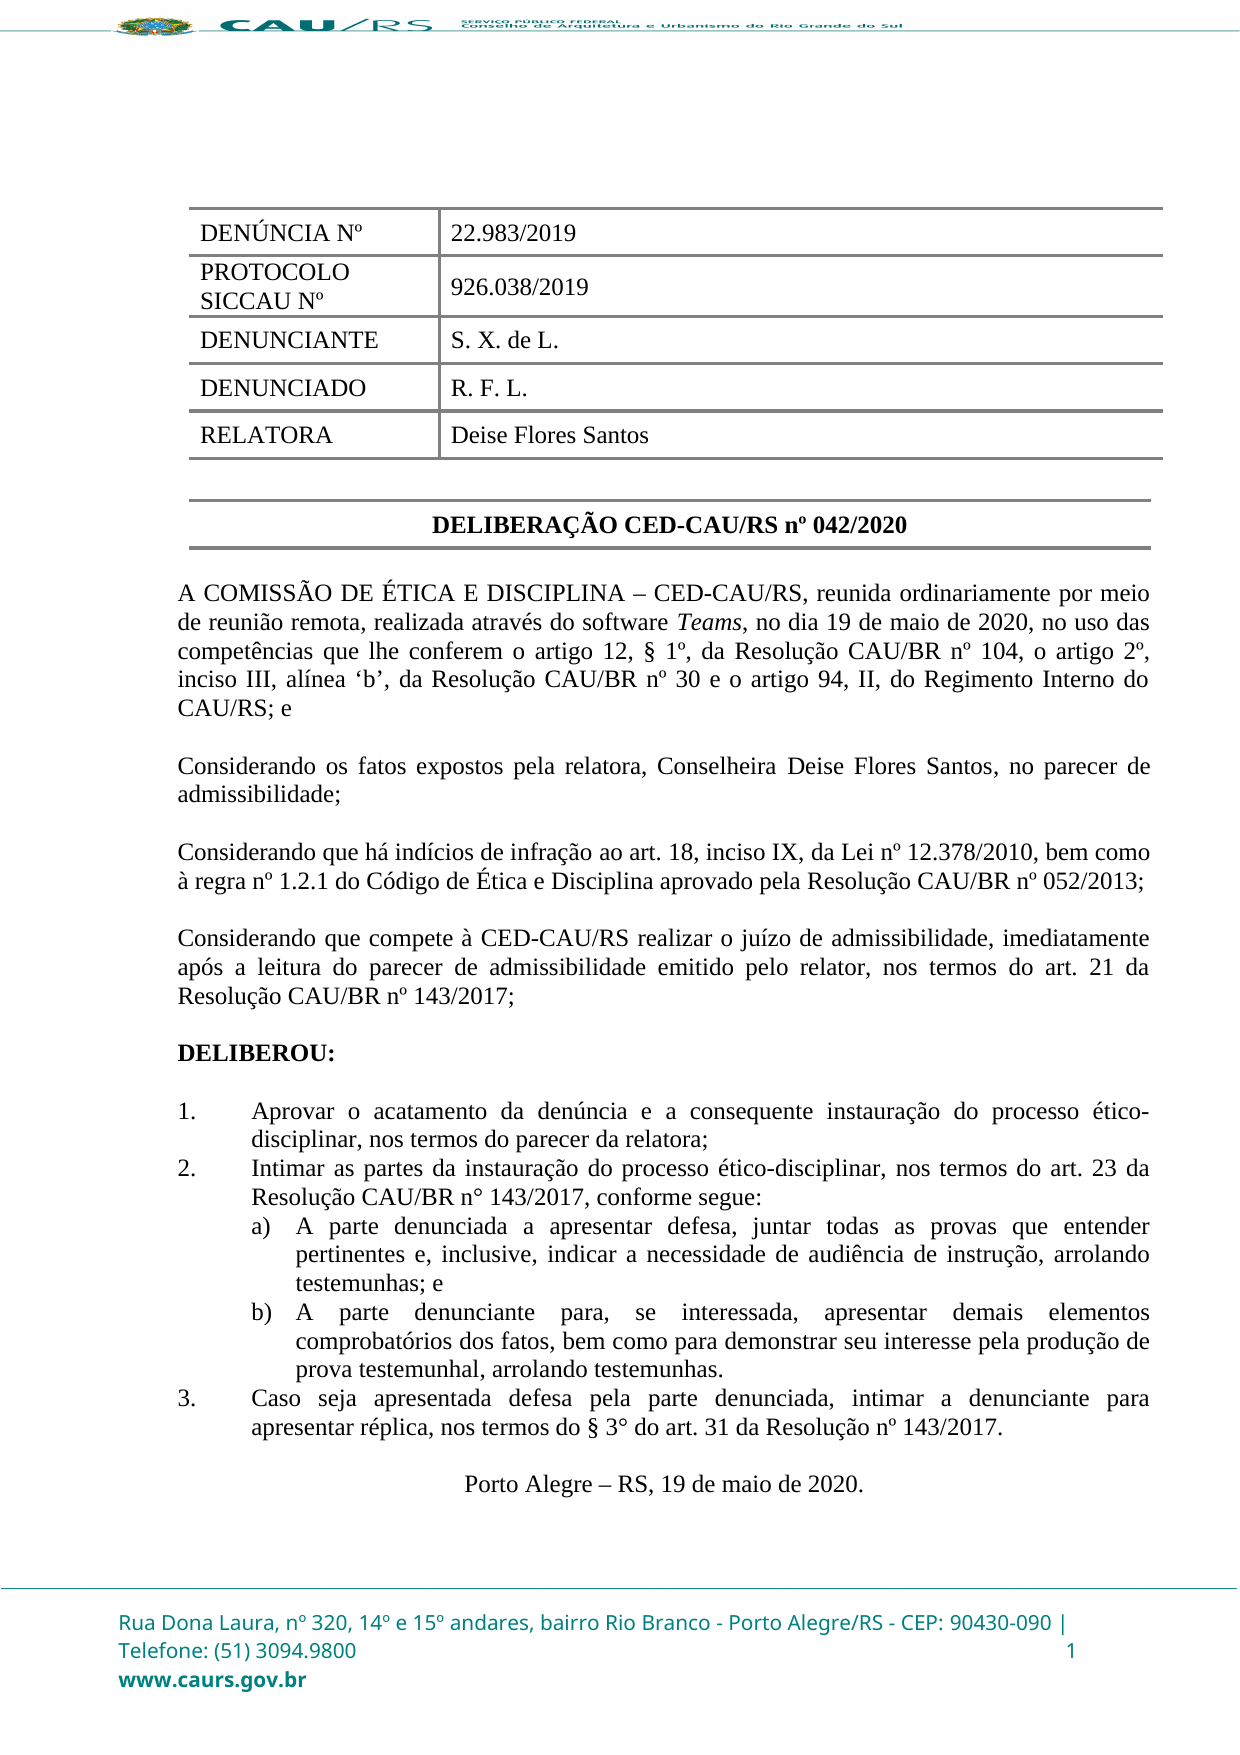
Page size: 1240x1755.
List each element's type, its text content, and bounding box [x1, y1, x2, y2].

table_cell DENUNCIADO [189, 365, 438, 409]
list Aprovar o acatamento da denúncia e a consequente instauração do processo ético-disciplinar, nos termos do parecer da relatora; [177, 1096, 1151, 1153]
text A COMISSÃO DE ÉTICA E DISCIPLINA – CED-CAU/RS, reunida ordinariamente por meio de reunião remota, realizada através do software Teams, no dia 19 de maio de 2020, no uso das competências que lhe conferem o artigo 12, § 1º, da Resolução CAU/BR nº 104, o artigo 2º, inciso III, alínea ‘b’, da Resolução CAU/BR nº 30 e o artigo 94, II, do Regimento Interno do CAU/RS; e [177, 578, 1151, 722]
text DELIBEROU: [177, 1038, 1151, 1067]
text Considerando que compete à CED-CAU/RS realizar o juízo de admissibilidade, imediatamente após a leitura do parecer de admissibilidade emitido pelo relator, nos termos do art. 21 da Resolução CAU/BR nº 143/2017; [177, 923, 1151, 1009]
table_cell 926.038/2019 [441, 257, 1163, 315]
table_header DENÚNCIA Nº [189, 210, 438, 254]
list Caso seja apresentada defesa pela parte denunciada, intimar a denunciante para apresentar réplica, nos termos do § 3° do art. 31 da Resolução nº 143/2017. [177, 1383, 1151, 1441]
table_cell PROTOCOLO SICCAU Nº [189, 257, 438, 315]
table_header 22.983/2019 [441, 210, 1163, 254]
table_cell S. X. de L. [441, 318, 1163, 362]
table_cell RELATORA [189, 413, 438, 457]
table_cell R. F. L. [441, 365, 1163, 409]
list Intimar as partes da instauração do processo ético-disciplinar, nos termos do art. 23 da Resolução CAU/BR n° 143/2017, conforme segue: [177, 1153, 1151, 1211]
list A parte denunciada a apresentar defesa, juntar todas as provas que entender pertinentes e, inclusive, indicar a necessidade de audiência de instrução, arrolando testemunhas; e [251, 1211, 1151, 1297]
text Considerando os fatos expostos pela relatora, Conselheira Deise Flores Santos, no parecer de admissibilidade; [177, 751, 1151, 808]
text Considerando que há indícios de infração ao art. 18, inciso IX, da Lei nº 12.378/2010, bem como à regra nº 1.2.1 do Código de Ética e Disciplina aprovado pela Resolução CAU/BR nº 052/2013; [177, 837, 1151, 894]
text Porto Alegre – RS, 19 de maio de 2020. [177, 1469, 1151, 1498]
table_header DELIBERAÇÃO CED-CAU/RS nº 042/2020 [189, 502, 1151, 546]
list A parte denunciante para, se interessada, apresentar demais elementos comprobatórios dos fatos, bem como para demonstrar seu interesse pela produção de prova testemunhal, arrolando testemunhas. [251, 1297, 1151, 1383]
table_cell DENUNCIANTE [189, 318, 438, 362]
table_cell Deise Flores Santos [441, 413, 1163, 457]
